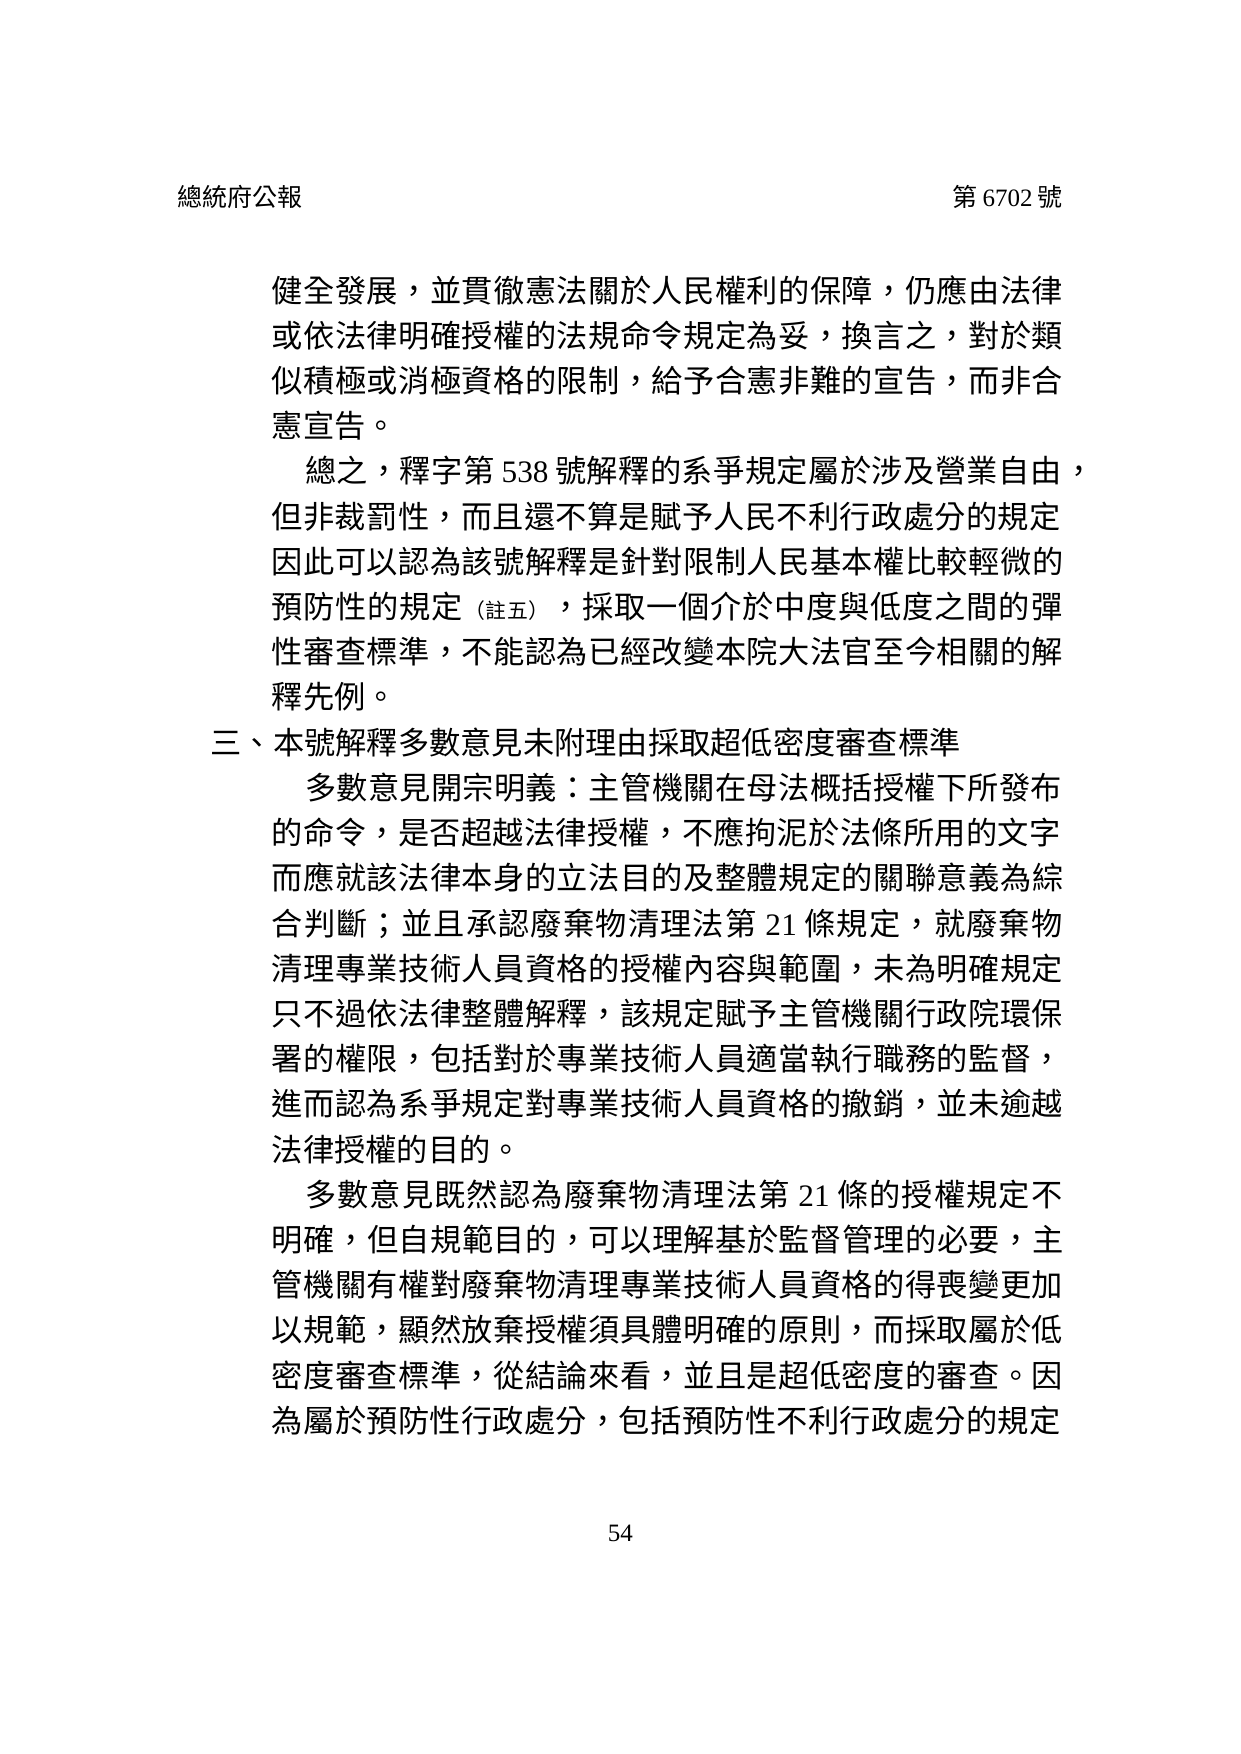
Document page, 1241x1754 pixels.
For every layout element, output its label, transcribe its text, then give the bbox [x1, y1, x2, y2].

text 本院釋字第538號解釋認為「建築法第十五條第二項規定：『營造業之管理規則，由內政部定之』，概括授權訂定營造業管理規則。此項授權條款雖未就授權之內容與範圍為規定，惟依法律整體解釋，應可推知立法者有意授權主管機關，就營造業登記之要件、營造業及其從業人員準則、主管機關之考核管理等事項，依其行政專業之考量，訂定法規命令，以資規範。」似乎並未嚴格要求具體明確的授權原則，但是如果根據該號解釋，認為本院大法官已改變釋字第443號解釋所確立的審查標準，顯屬誤會。因為：一者，該號解釋系爭規定，內政部營造業管理規則第7、8、9及16條（註四），是針對營造業分級的規定，雖然涉及營業自由的限制，僅屬於類似個別從業人員積極資格或消極資格的規定（本號解釋廖大法官義男、王大法官和雄不同意見書參照），不是裁罰性的規定，沒有悖離釋字第394號及第443號解釋所確立的標準；二者，該號解釋的解釋理由書明白揭示營造業分級制度，直接影響業者得承攬工程的限額，涉及人民營業自由的重大限制，為促進營造業的健全發展，並貫徹憲法關於人民權利的保障，仍應由法律或依法律明確授權的法規命令規定為妥，換言之，對於類似積極或消極資格的限制，給予合憲非難的宣告，而非合憲宣告。 [272, 266, 1063, 447]
text 三、本號解釋多數意見未附理由採取超低密度審查標準 [210, 718, 1063, 763]
text 總之，釋字第538號解釋的系爭規定屬於涉及營業自由，但非裁罰性，而且還不算是賦予人民不利行政處分的規定，因此可以認為該號解釋是針對限制人民基本權比較輕微的預防性的規定（註五），採取一個介於中度與低度之間的彈性審查標準，不能認為已經改變本院大法官至今相關的解釋先例。 [272, 447, 1063, 718]
text 多數意見既然認為廢棄物清理法第21條的授權規定不明確，但自規範目的，可以理解基於監督管理的必要，主管機關有權對廢棄物清理專業技術人員資格的得喪變更加以規範，顯然放棄授權須具體明確的原則，而採取屬於低密度審查標準，從結論來看，並且是超低密度的審查。因為屬於預防性行政處分，包括預防性不利行政處分的規定，根據釋字第538號解釋，甚至還採取合憲非難解釋模式，如果多數意見認為系爭規定不是裁罰性規定，理應至少以釋字第538號解釋的合憲非難模式作為解釋底線，那麼至少有一個不能認同，但可以理解的解釋基礎。令人遺憾的是，多數意見甚至不敢說明依照系爭規定撤銷廢棄物清理技術人員合格證書，是否非裁罰性的不利行政處分（註六），而只是提到防制環境污染多重要，如果單純強調公益，就可以選擇最低密度的審查標準，那麼剝奪人身自由或生命的規範審查，也不必要採取高密度的審查標準，因為甚至必須使用剝奪人身自由或生命作為保護手段，所保護的法益必定是極為重大的法益，多數意見以公益的保護作為理由，正好是毫無理由。 [272, 1170, 1063, 1441]
text 多數意見開宗明義：主管機關在母法概括授權下所發布的命令，是否超越法律授權，不應拘泥於法條所用的文字，而應就該法律本身的立法目的及整體規定的關聯意義為綜合判斷；並且承認廢棄物清理法第21條規定，就廢棄物清理專業技術人員資格的授權內容與範圍，未為明確規定，只不過依法律整體解釋，該規定賦予主管機關行政院環保署的權限，包括對於專業技術人員適當執行職務的監督，進而認為系爭規定對專業技術人員資格的撤銷，並未逾越法律授權的目的。 [272, 763, 1063, 1170]
